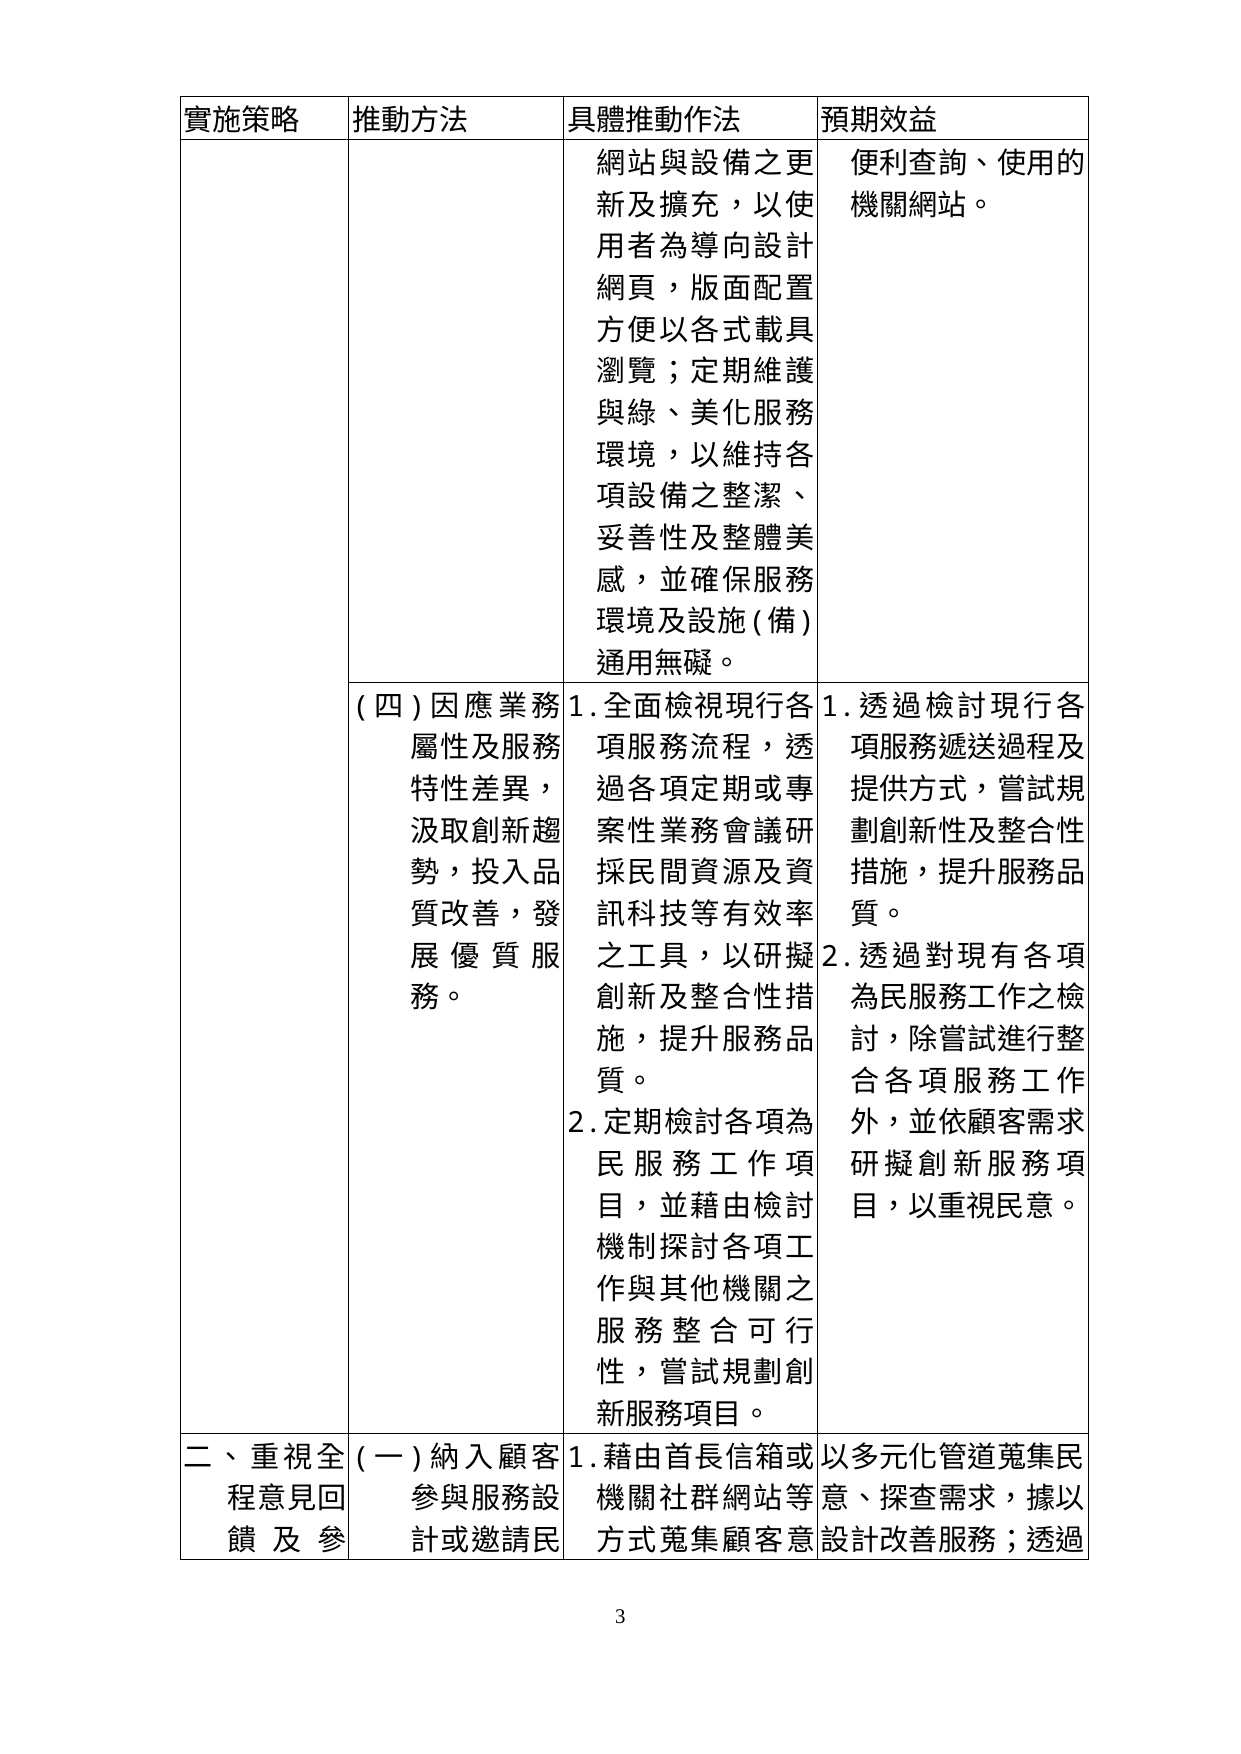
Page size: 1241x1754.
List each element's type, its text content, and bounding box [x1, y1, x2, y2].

table_header 實施策略 [181, 97, 348, 139]
table_cell [181, 140, 348, 1433]
table_header 推動方法 [349, 97, 563, 139]
table_cell 便利查詢、使用的機關網站。 [818, 140, 1088, 682]
table_cell 1.全面檢視現行各項服務流程，透過各項定期或專案性業務會議研採民間資源及資訊科技等有效率之工具，以研擬創新及整合性措施，提升服務品質。 2.定期檢討各項為民服務工作項目，並藉由檢討機制探討各項工作與其他機關之服務整合可行性，嘗試規劃創新服務項目。 [564, 683, 817, 1433]
table_cell 1.透過檢討現行各項服務遞送過程及提供方式，嘗試規劃創新性及整合性措施，提升服務品質。 2.透過對現有各項為民服務工作之檢討，除嘗試進行整合各項服務工作外，並依顧客需求研擬創新服務項目，以重視民意。 [818, 683, 1088, 1433]
table_cell 二、重視全程意見回饋及參 [181, 1434, 348, 1559]
table_cell 1.藉由首長信箱或機關社群網站等方式蒐集顧客意 [564, 1434, 817, 1559]
table_cell 網站與設備之更新及擴充，以使用者為導向設計網頁，版面配置方便以各式載具瀏覽；定期維護與綠、美化服務環境，以維持各項設備之整潔、妥善性及整體美感，並確保服務環境及設施(備)通用無礙。 [564, 140, 817, 682]
table_header 具體推動作法 [564, 97, 817, 139]
table_cell [349, 140, 563, 682]
table_header 預期效益 [818, 97, 1088, 139]
table_cell 以多元化管道蒐集民意、探查需求，據以設計改善服務；透過 [818, 1434, 1088, 1559]
table_cell (四)因應業務屬性及服務特性差異，汲取創新趨勢，投入品質改善，發展優質服務。 [349, 683, 563, 1433]
table_cell (一)納入顧客參與服務設計或邀請民 [349, 1434, 563, 1559]
